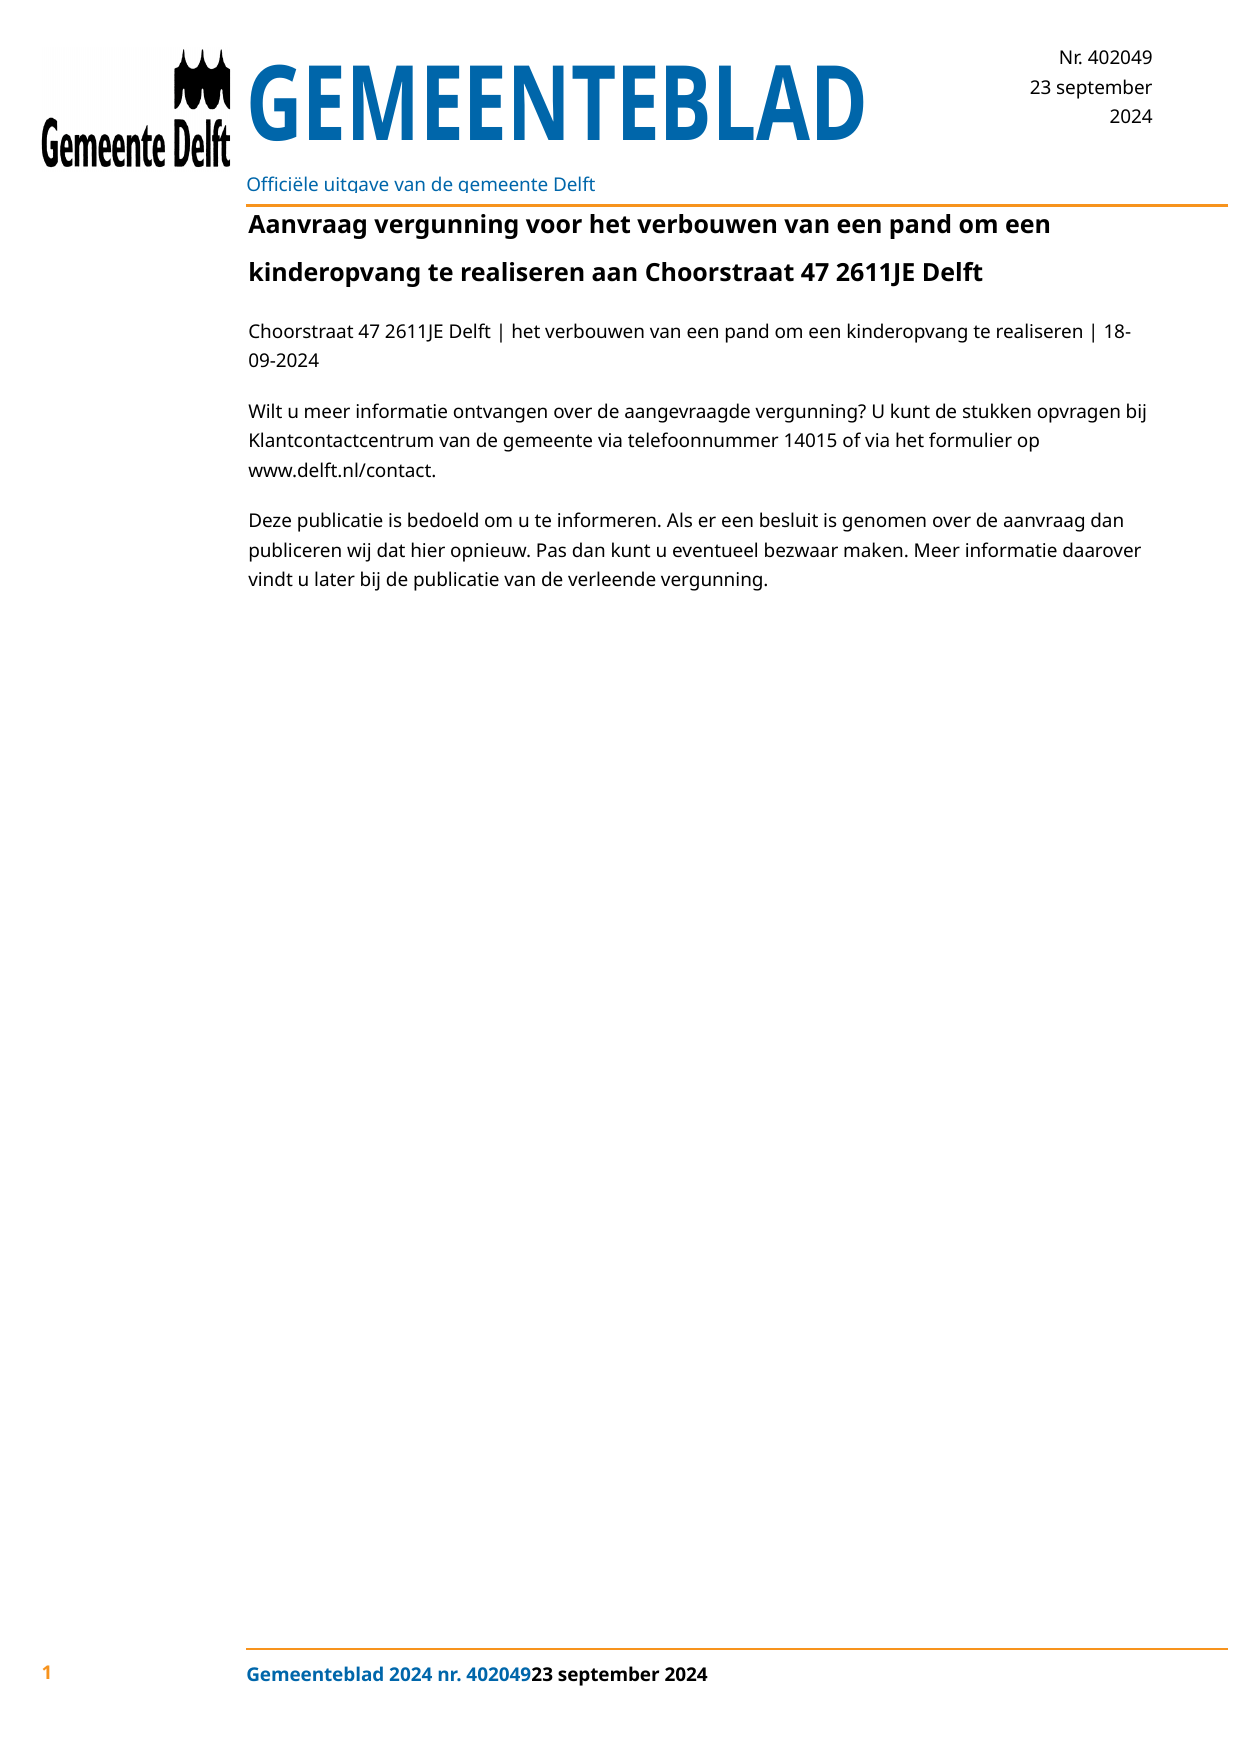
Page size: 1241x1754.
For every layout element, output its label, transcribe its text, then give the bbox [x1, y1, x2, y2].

text Wilt u meer informatie ontvangen over de aangevraagde vergunning? U kunt de stukken opvragen bij Klantcontactcentrum van de gemeente via telefoonnummer 14015 of via het formulier op www.delft.nl/contact. [248, 398, 1152, 483]
text Choorstraat 47 2611JE Delft | het verbouwen van een pand om een kinderopvang te realiseren | 18-09-2024 [248, 318, 1152, 373]
text Aanvraag vergunning voor het verbouwen van een pand om een kinderopvang te realiseren aan Choorstraat 47 2611JE Delft [248, 207, 1152, 288]
picture [41, 47, 231, 172]
text Deze publicatie is bedoeld om u te informeren. Als er een besluit is genomen over de aanvraag dan publiceren wij dat hier opnieuw. Pas dan kunt u eventueel bezwaar maken. Meer informatie daarover vindt u later bij de publicatie van de verleende vergunning. [248, 507, 1152, 592]
